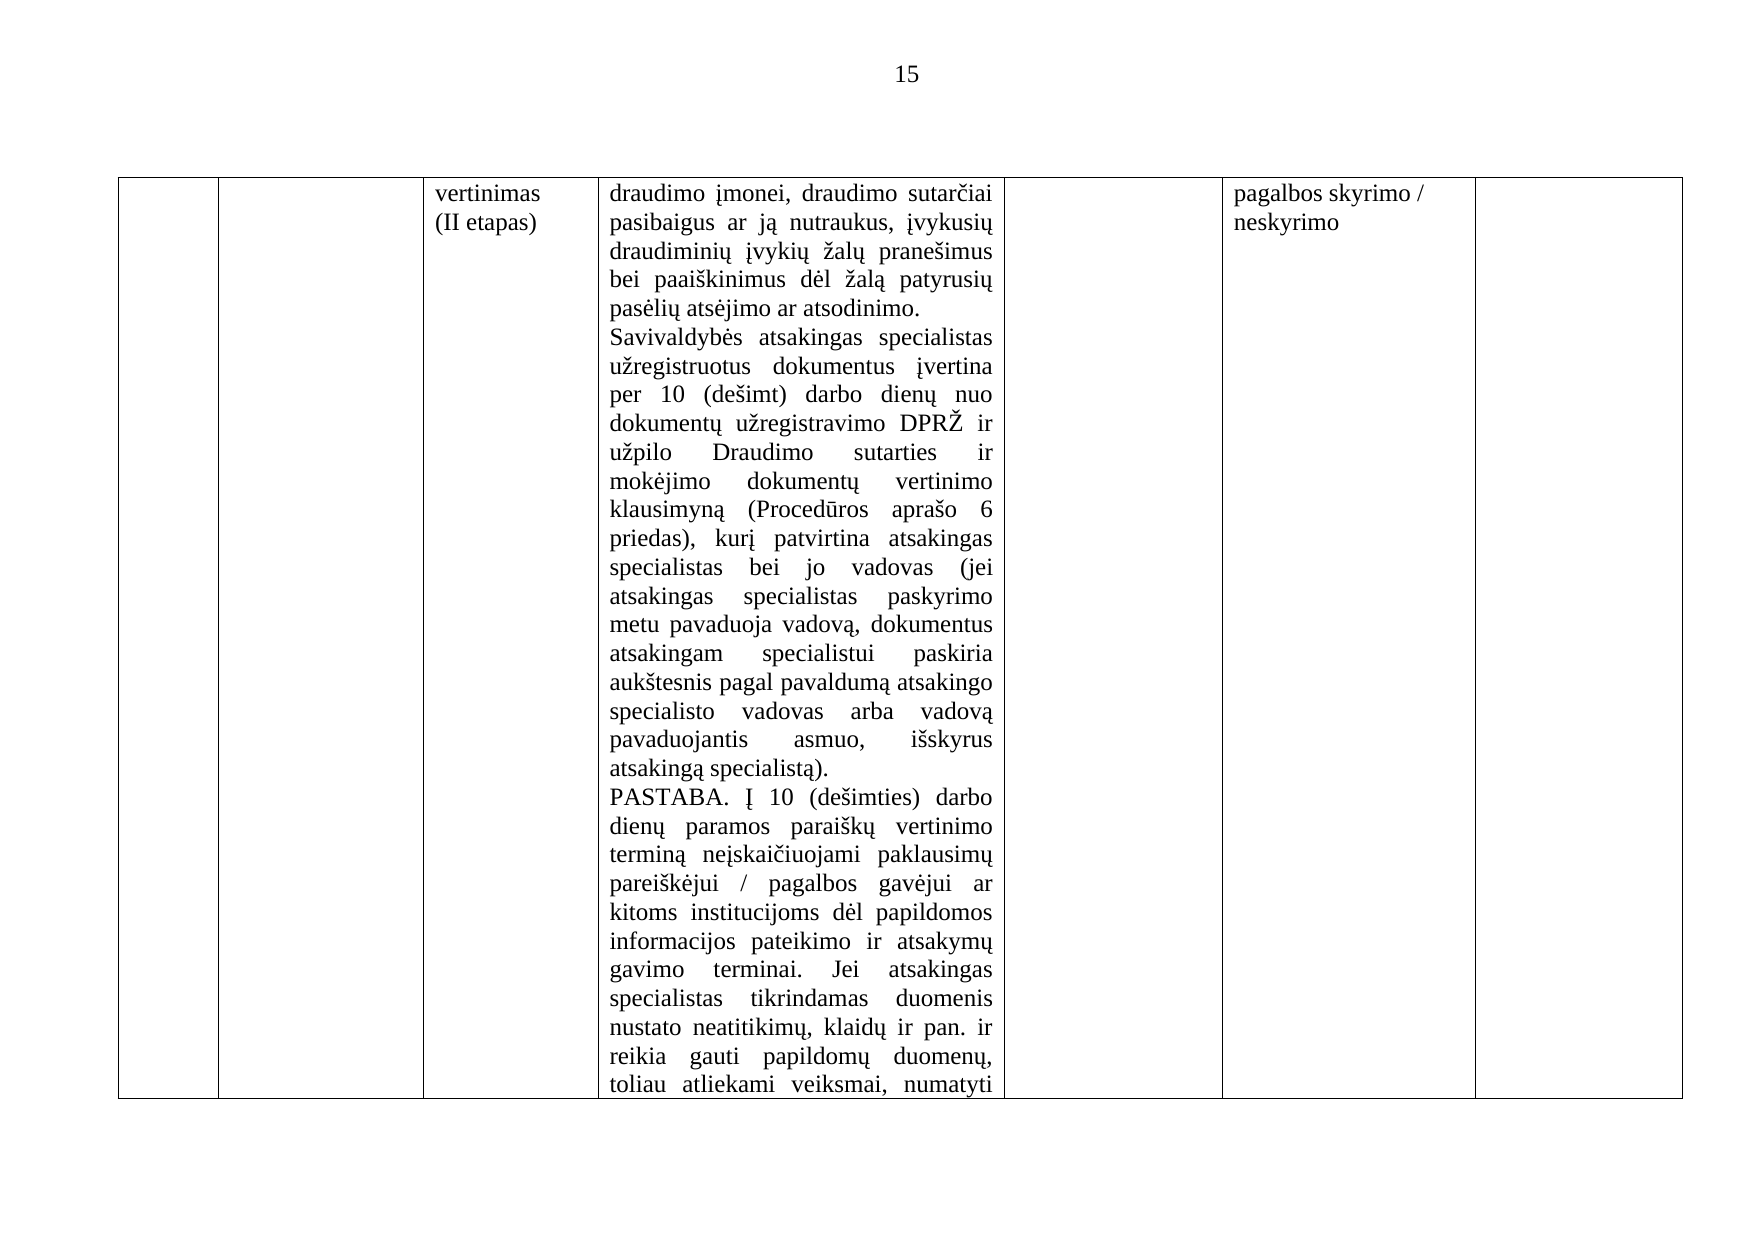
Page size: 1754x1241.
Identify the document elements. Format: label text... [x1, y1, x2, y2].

table_cell [1476, 178, 1682, 1098]
table_cell draudimo įmonei, draudimo sutarčiai pasibaigus ar ją nutraukus, įvykusių draudiminių įvykių žalų pranešimus bei paaiškinimus dėl žalą patyrusių pasėlių atsėjimo ar atsodinimo. Savivaldybės atsakingas specialistas užregistruotus dokumentus įvertina per 10 (dešimt) darbo dienų nuo dokumentų užregistravimo DPRŽ ir užpilo Draudimo sutarties ir mokėjimo dokumentų vertinimo klausimyną (Procedūros aprašo 6 priedas), kurį patvirtina atsakingas specialistas bei jo vadovas (jei atsakingas specialistas paskyrimo metu pavaduoja vadovą, dokumentus atsakingam specialistui paskiria aukštesnis pagal pavaldumą atsakingo specialisto vadovas arba vadovą pavaduojantis asmuo, išskyrus atsakingą specialistą). PASTABA. Į 10 (dešimties) darbo dienų paramos paraiškų vertinimo terminą neįskaičiuojami paklausimų pareiškėjui / pagalbos gavėjui ar kitoms institucijoms dėl papildomos informacijos pateikimo ir atsakymų gavimo terminai. Jei atsakingas specialistas tikrindamas duomenis nustato neatitikimų, klaidų ir pan. ir reikia gauti papildomų duomenų, toliau atliekami veiksmai, numatyti [599, 178, 1004, 1098]
table_cell pagalbos skyrimo / neskyrimo [1223, 178, 1475, 1098]
table_cell vertinimas (II etapas) [424, 178, 598, 1098]
table_cell [219, 178, 423, 1098]
table_cell [1005, 178, 1222, 1098]
table_cell [119, 178, 218, 1098]
